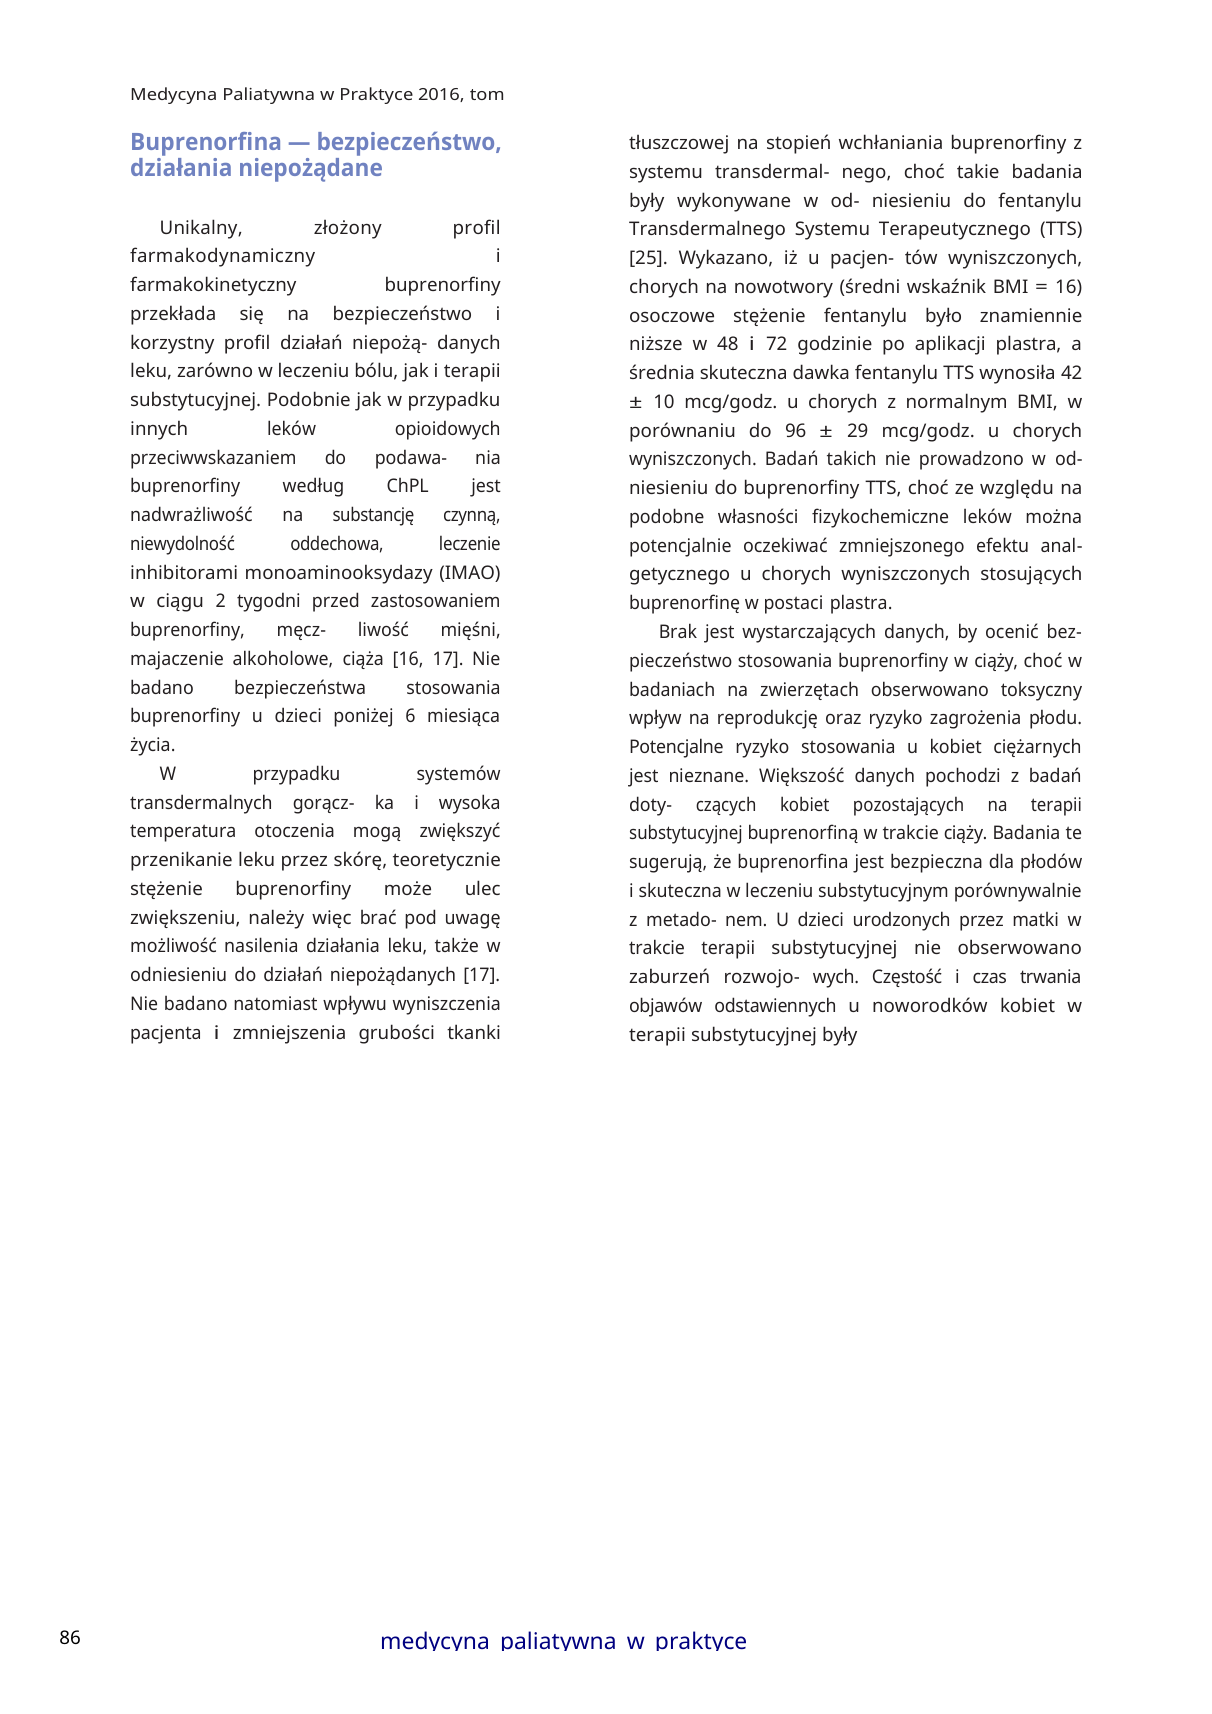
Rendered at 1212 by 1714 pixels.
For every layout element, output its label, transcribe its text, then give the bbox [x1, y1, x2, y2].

subtitle Buprenorfina — bezpieczeństwo, działania niepożądane [130, 129, 522, 182]
text W przypadku systemów transdermalnych gorącz- ka i wysoka temperatura otoczenia mogą zwiększyć przenikanie leku przez skórę, teoretycznie stężenie buprenorfiny może ulec zwiększeniu, należy więc brać pod uwagę możliwość nasilenia działania leku, także w odniesieniu do działań niepożądanych [17]. Nie badano natomiast wpływu wyniszczenia pacjenta i zmniejszenia grubości tkanki [130, 760, 501, 1044]
text tłuszczowej na stopień wchłaniania buprenorfiny z systemu transdermal- nego, choć takie badania były wykonywane w od- niesieniu do fentanylu Transdermalnego Systemu Terapeutycznego (TTS) [25]. Wykazano, iż u pacjen- tów wyniszczonych, chorych na nowotwory (średni wskaźnik BMI = 16) osoczowe stężenie fentanylu było znamiennie niższe w 48 i 72 godzinie po aplikacji plastra, a średnia skuteczna dawka fentanylu TTS wynosiła 42 ± 10 mcg/godz. u chorych z normalnym BMI, w porównaniu do 96 ± 29 mcg/godz. u chorych wyniszczonych. Badań takich nie prowadzono w od- niesieniu do buprenorfiny TTS, choć ze względu na podobne własności fizykochemiczne leków można potencjalnie oczekiwać zmniejszonego efektu anal- getycznego u chorych wyniszczonych stosujących buprenorfinę w postaci plastra. [629, 129, 1082, 615]
text Brak jest wystarczających danych, by ocenić bez- pieczeństwo stosowania buprenorfiny w ciąży, choć w badaniach na zwierzętach obserwowano toksyczny wpływ na reprodukcję oraz ryzyko zagrożenia płodu. Potencjalne ryzyko stosowania u kobiet ciężarnych jest nieznane. Większość danych pochodzi z badań doty- czących kobiet pozostających na terapii substytucyjnej buprenorfiną w trakcie ciąży. Badania te sugerują, że buprenorfina jest bezpieczna dla płodów i skuteczna w leczeniu substytucyjnym porównywalnie z metado- nem. U dzieci urodzonych przez matki w trakcie terapii substytucyjnej nie obserwowano zaburzeń rozwojo- wych. Częstość i czas trwania objawów odstawiennych u noworodków kobiet w terapii substytucyjnej były [629, 618, 1082, 1046]
text Unikalny, złożony profil farmakodynamiczny i farmakokinetyczny buprenorfiny przekłada się na bezpieczeństwo i korzystny profil działań niepożą- danych leku, zarówno w leczeniu bólu, jak i terapii substytucyjnej. Podobnie jak w przypadku innych leków opioidowych przeciwwskazaniem do podawa- nia buprenorfiny według ChPL jest nadwrażliwość na substancję czynną, niewydolność oddechowa, leczenie inhibitorami monoaminooksydazy (IMAO) w ciągu 2 tygodni przed zastosowaniem buprenorfiny, męcz- liwość mięśni, majaczenie alkoholowe, ciąża [16, 17]. Nie badano bezpieczeństwa stosowania buprenorfiny u dzieci poniżej 6 miesiąca życia. [130, 214, 501, 757]
